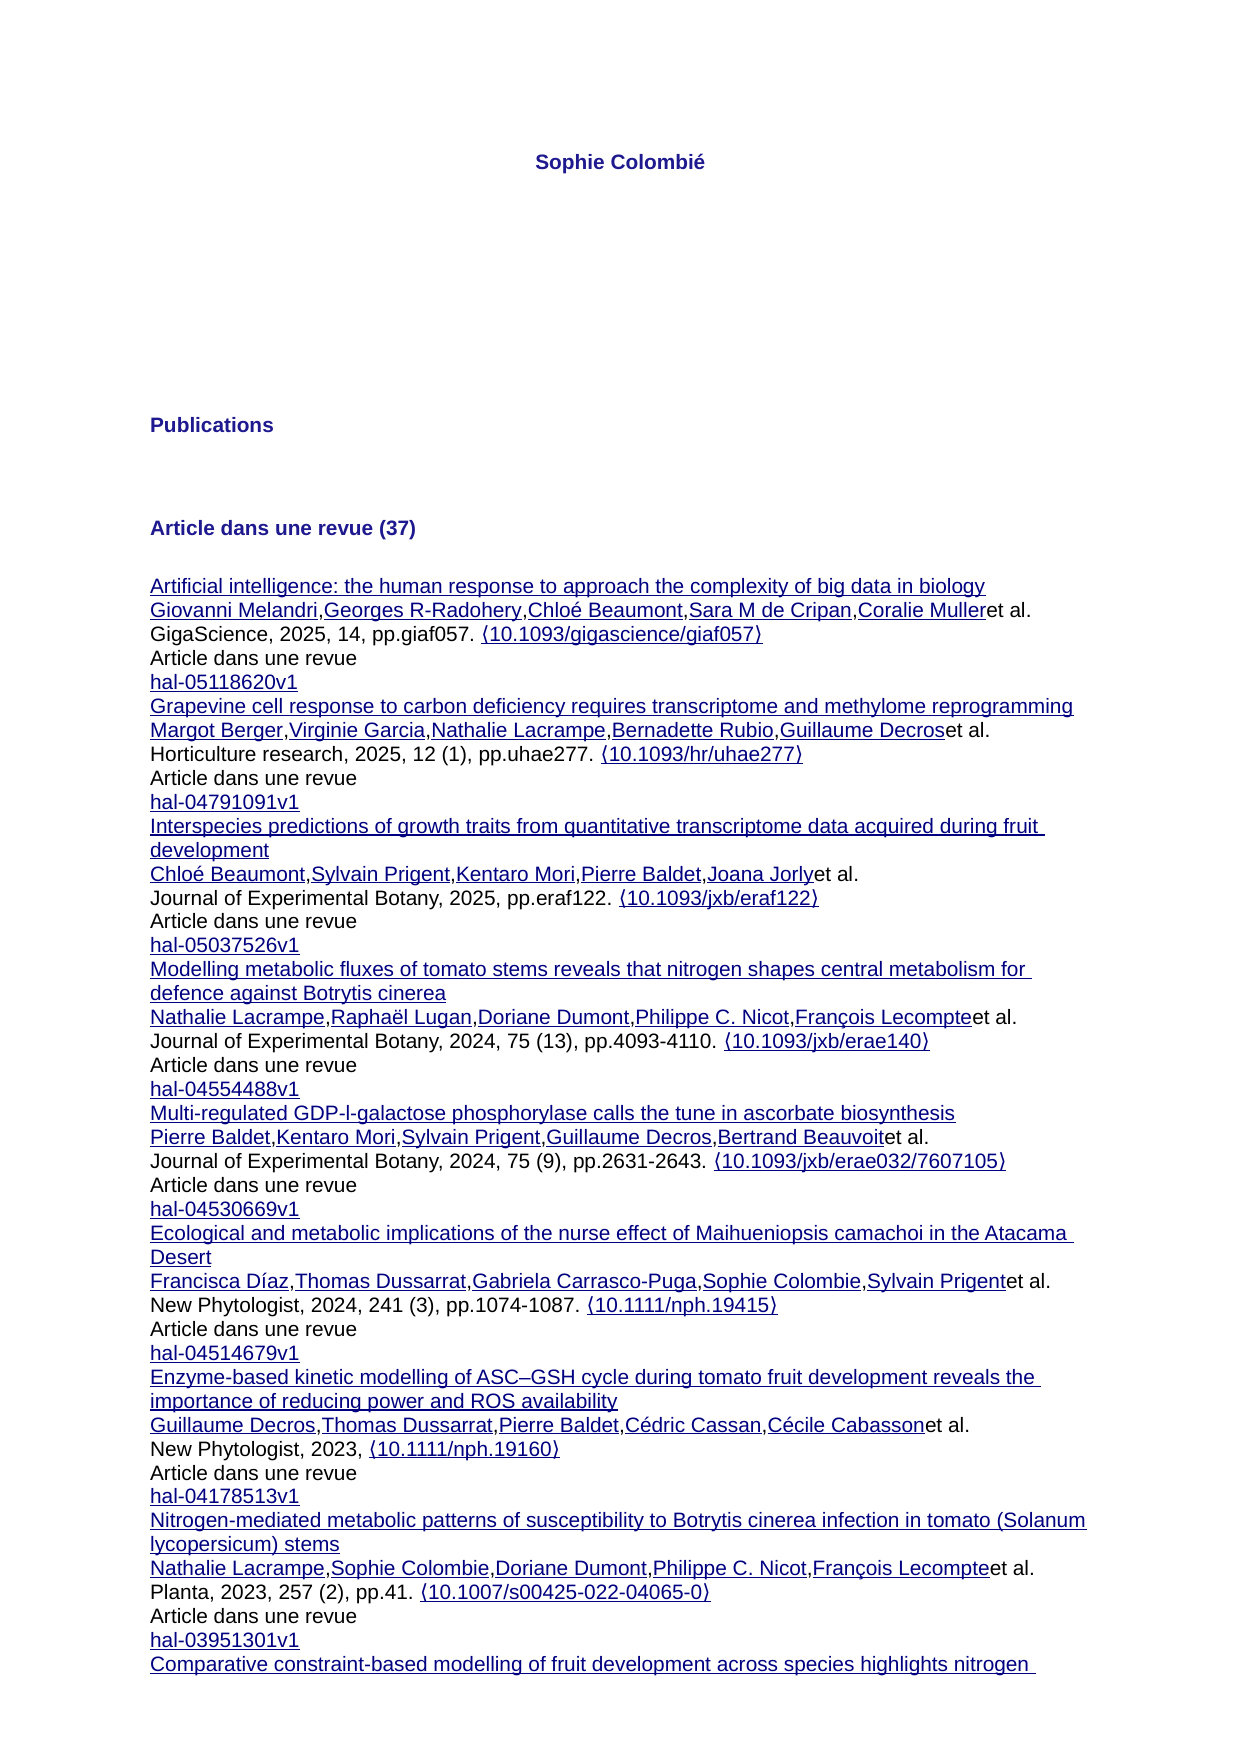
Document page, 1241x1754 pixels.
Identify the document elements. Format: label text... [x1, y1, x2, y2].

table_cell Modelling metabolic fluxes of tomato stems reveals that nitrogen shapes central metabolism for defence against Botrytis cinerea Nathalie Lacrampe,Raphaël Lugan,Doriane Dumont,Philippe C. Nicot,François Lecompteet al. Journal of Experimental Botany, 2024, 75 (13), pp.4093-4110. ⟨10.1093/jxb/erae140⟩ Article dans une revue hal-04554488v1 [150, 957, 1090, 1101]
table_header Artificial intelligence: the human response to approach the complexity of big data in biology Giovanni Melandri,Georges R-Radohery,Chloé Beaumont,Sara M de Cripan,Coralie Mulleret al. GigaScience, 2025, 14, pp.giaf057. ⟨10.1093/gigascience/giaf057⟩ Article dans une revue hal-05118620v1 [150, 574, 1090, 694]
table_cell Enzyme‐based kinetic modelling of ASC–GSH cycle during tomato fruit development reveals the importance of reducing power and ROS availability Guillaume Decros,Thomas Dussarrat,Pierre Baldet,Cédric Cassan,Cécile Cabassonet al. New Phytologist, 2023, ⟨10.1111/nph.19160⟩ Article dans une revue hal-04178513v1 [150, 1365, 1090, 1508]
table_cell Grapevine cell response to carbon deficiency requires transcriptome and methylome reprogramming Margot Berger,Virginie Garcia,Nathalie Lacrampe,Bernadette Rubio,Guillaume Decroset al. Horticulture research, 2025, 12 (1), pp.uhae277. ⟨10.1093/hr/uhae277⟩ Article dans une revue hal-04791091v1 [150, 694, 1090, 813]
table_cell Comparative constraint‐based modelling of fruit development across species highlights nitrogen [150, 1652, 1090, 1676]
subtitle Publications [150, 412, 1090, 436]
subtitle Sophie Colombié [150, 150, 1090, 174]
table_cell Nitrogen-mediated metabolic patterns of susceptibility to Botrytis cinerea infection in tomato (Solanum lycopersicum) stems Nathalie Lacrampe,Sophie Colombie,Doriane Dumont,Philippe C. Nicot,François Lecompteet al. Planta, 2023, 257 (2), pp.41. ⟨10.1007/s00425-022-04065-0⟩ Article dans une revue hal-03951301v1 [150, 1508, 1090, 1652]
table_cell Multi-regulated GDP-l-galactose phosphorylase calls the tune in ascorbate biosynthesis Pierre Baldet,Kentaro Mori,Sylvain Prigent,Guillaume Decros,Bertrand Beauvoitet al. Journal of Experimental Botany, 2024, 75 (9), pp.2631-2643. ⟨10.1093/jxb/erae032/7607105⟩ Article dans une revue hal-04530669v1 [150, 1101, 1090, 1221]
table_cell Ecological and metabolic implications of the nurse effect of Maihueniopsis camachoi in the Atacama Desert Francisca Díaz,Thomas Dussarrat,Gabriela Carrasco-Puga,Sophie Colombie,Sylvain Prigentet al. New Phytologist, 2024, 241 (3), pp.1074-1087. ⟨10.1111/nph.19415⟩ Article dans une revue hal-04514679v1 [150, 1221, 1090, 1364]
subtitle Article dans une revue (37) [150, 516, 1090, 539]
table_cell Interspecies predictions of growth traits from quantitative transcriptome data acquired during fruit development Chloé Beaumont,Sylvain Prigent,Kentaro Mori,Pierre Baldet,Joana Jorlyet al. Journal of Experimental Botany, 2025, pp.eraf122. ⟨10.1093/jxb/eraf122⟩ Article dans une revue hal-05037526v1 [150, 814, 1090, 957]
